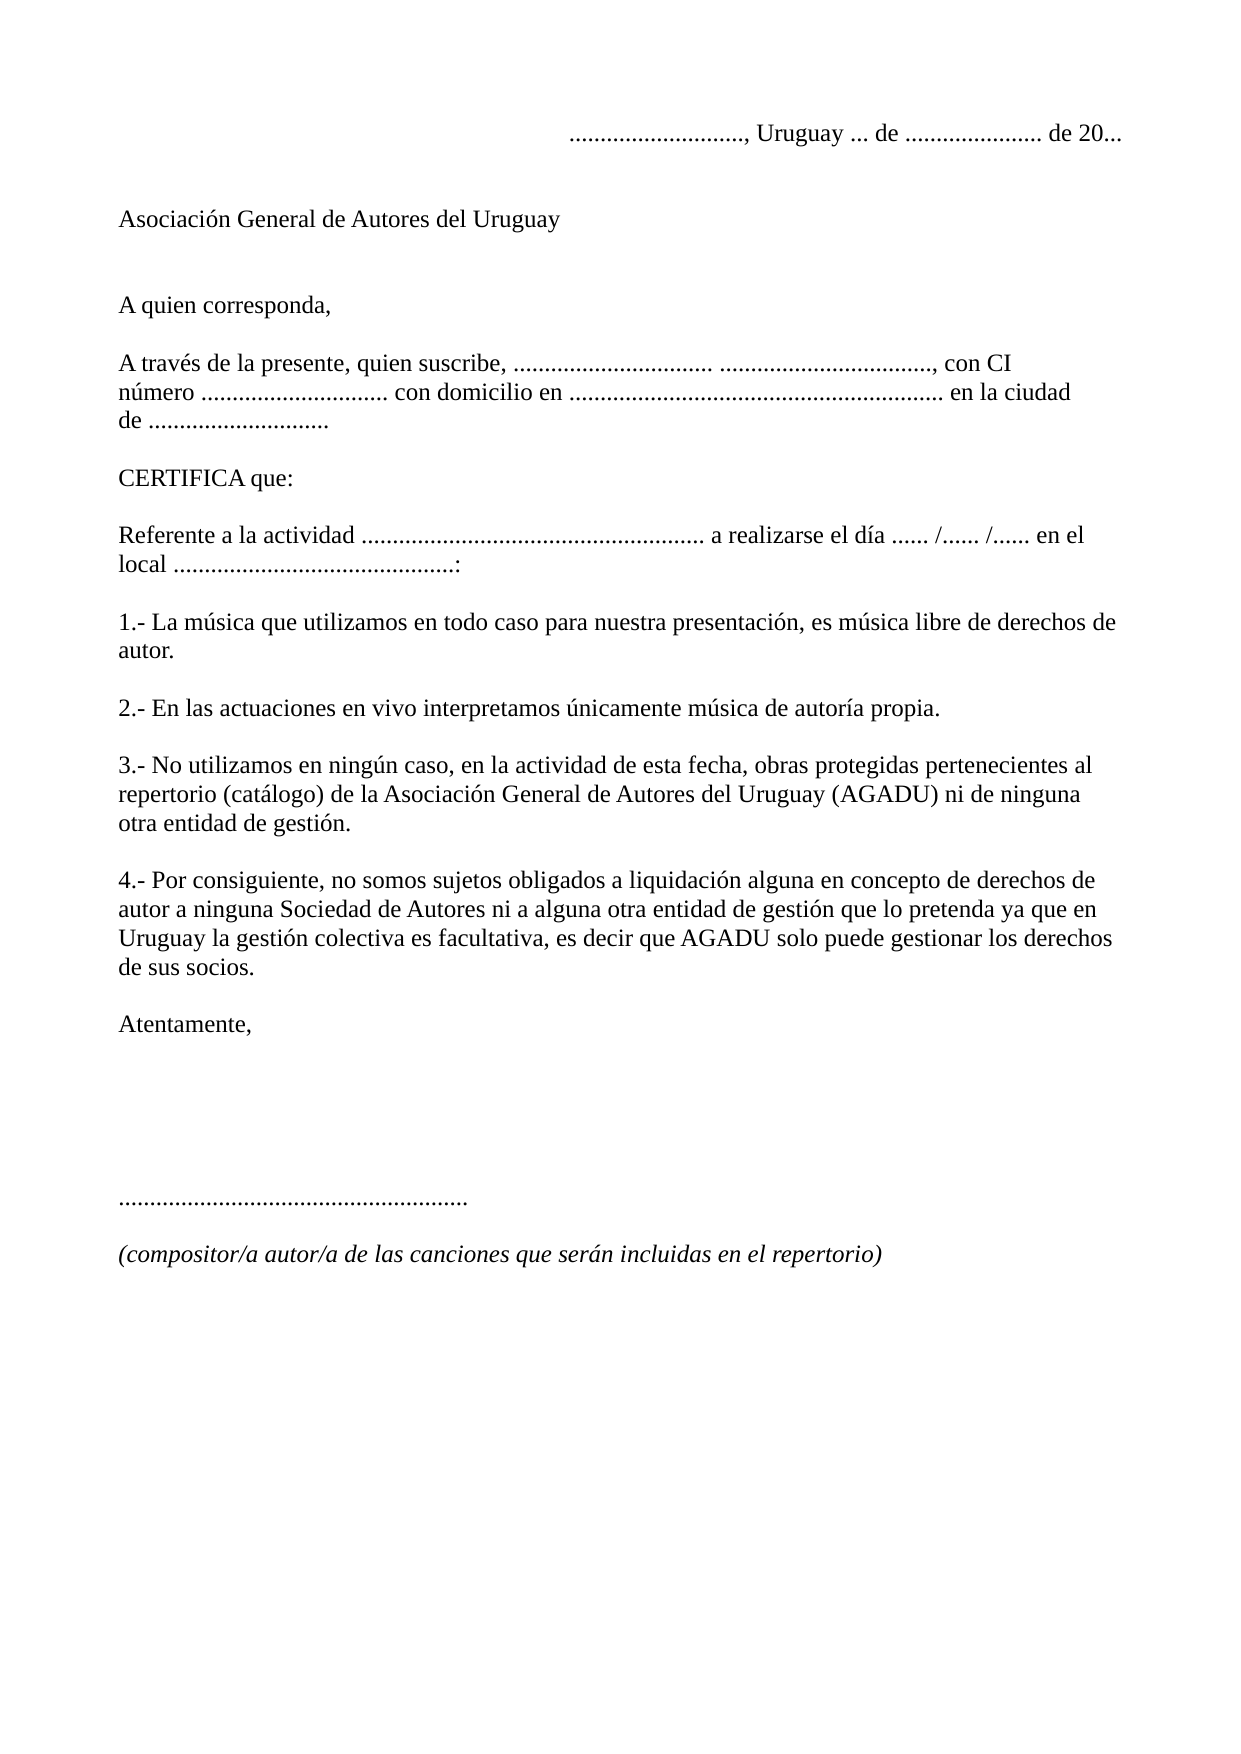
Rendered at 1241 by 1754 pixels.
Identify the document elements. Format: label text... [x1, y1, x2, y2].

text 1.- La música que utilizamos en todo caso para nuestra presentación, es música libre de derechos de autor. [118, 607, 1122, 664]
text A quien corresponda, [118, 291, 1122, 319]
text (compositor/a autor/a de las canciones que serán incluidas en el repertorio) [118, 1239, 1122, 1268]
text ............................, Uruguay ... de ...................... de 20... [118, 118, 1122, 147]
text Atentamente, [118, 1009, 1122, 1038]
text CERTIFICA que: [118, 463, 1122, 492]
text 4.- Por consiguiente, no somos sujetos obligados a liquidación alguna en concepto de derechos de autor a ninguna Sociedad de Autores ni a alguna otra entidad de gestión que lo pretenda ya que en Uruguay la gestión colectiva es facultativa, es decir que AGADU solo puede gestionar los derechos de sus socios. [118, 866, 1122, 981]
text 2.- En las actuaciones en vivo interpretamos únicamente música de autoría propia. [118, 693, 1122, 722]
text 3.- No utilizamos en ningún caso, en la actividad de esta fecha, obras protegidas pertenecientes al repertorio (catálogo) de la Asociación General de Autores del Uruguay (AGADU) ni de ninguna otra entidad de gestión. [118, 751, 1122, 837]
text A través de la presente, quien suscribe, ................................ .................................., con CI número .............................. con domicilio en ............................................................ en la ciudad de ............................. [118, 348, 1122, 434]
text ........................................................ [118, 1182, 1122, 1211]
text Asociación General de Autores del Uruguay [118, 204, 1122, 233]
text Referente a la actividad ....................................................... a realizarse el día ...... /...... /...... en el local .............................................: [118, 521, 1122, 578]
